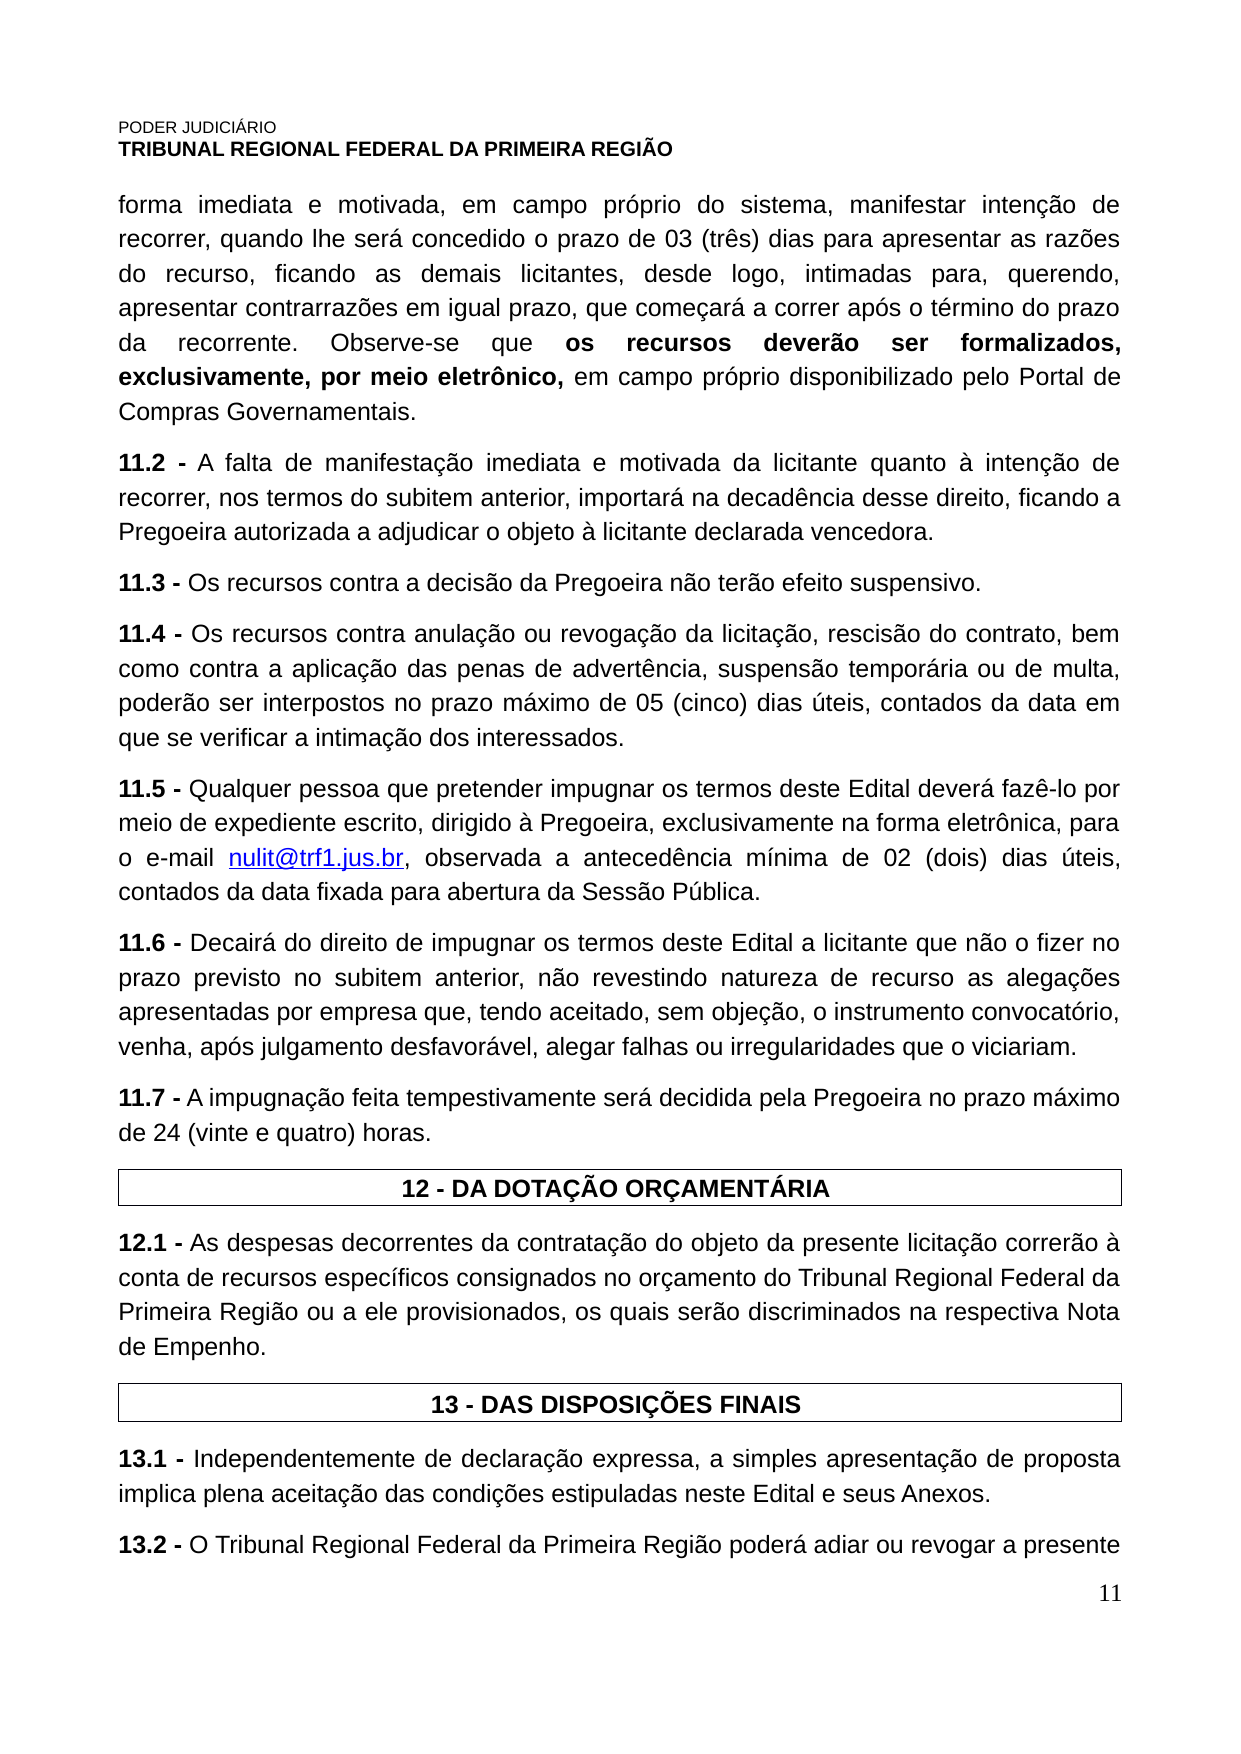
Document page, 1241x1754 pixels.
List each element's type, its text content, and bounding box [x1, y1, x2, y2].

text 11.2 - A falta de manifestação imediata e motivada da licitante quanto à intenção de recorrer, nos termos do subitem anterior, importará na decadência desse direito, ficando a Pregoeira autorizada a adjudicar o objeto à licitante declarada vencedora. [118, 448, 1122, 546]
list 13.1 - Independentemente de declaração expressa, a simples apresentação de proposta implica plena aceitação das condições estipuladas neste Edital e seus Anexos. [118, 1444, 1122, 1507]
text 11.7 - A impugnação feita tempestivamente será decidida pela Pregoeira no prazo máximo de 24 (vinte e quatro) horas. [118, 1083, 1122, 1146]
list 11.6 - Decairá do direito de impugnar os termos deste Edital a licitante que não o fizer no prazo previsto no subitem anterior, não revestindo natureza de recurso as alegações apresentadas por empresa que, tendo aceitado, sem objeção, o instrumento convocatório, venha, após julgamento desfavorável, alegar falhas ou irregularidades que o viciariam. [118, 928, 1122, 1061]
text 12 - DA DOTAÇÃO ORÇAMENTÁRIA [119, 1170, 1121, 1205]
text 13 - DAS DISPOSIÇÕES FINAIS [119, 1384, 1121, 1421]
text forma imediata e motivada, em campo próprio do sistema, manifestar intenção de recorrer, quando lhe será concedido o prazo de 03 (três) dias para apresentar as razões do recurso, ficando as demais licitantes, desde logo, intimadas para, querendo, apresentar contrarrazões em igual prazo, que começará a correr após o término do prazo da recorrente. Observe-se que os recursos deverão ser formalizados, exclusivamente, por meio eletrônico, em campo próprio disponibilizado pelo Portal de Compras Governamentais. [118, 190, 1122, 426]
text 13.2 - O Tribunal Regional Federal da Primeira Região poderá adiar ou revogar a presente [118, 1530, 1122, 1559]
text 11.5 - Qualquer pessoa que pretender impugnar os termos deste Edital deverá fazê-lo por meio de expediente escrito, dirigido à Pregoeira, exclusivamente na forma eletrônica, para o e-mail nulit@trf1.jus.br, observada a antecedência mínima de 02 (dois) dias úteis, contados da data fixada para abertura da Sessão Pública. [118, 774, 1122, 906]
text 12.1 - As despesas decorrentes da contratação do objeto da presente licitação correrão à conta de recursos específicos consignados no orçamento do Tribunal Regional Federal da Primeira Região ou a ele provisionados, os quais serão discriminados na respectiva Nota de Empenho. [118, 1228, 1122, 1360]
text 11.3 - Os recursos contra a decisão da Pregoeira não terão efeito suspensivo. [118, 568, 1122, 597]
list 11.4 - Os recursos contra anulação ou revogação da licitação, rescisão do contrato, bem como contra a aplicação das penas de advertência, suspensão temporária ou de multa, poderão ser interpostos no prazo máximo de 05 (cinco) dias úteis, contados da data em que se verificar a intimação dos interessados. [118, 619, 1122, 751]
